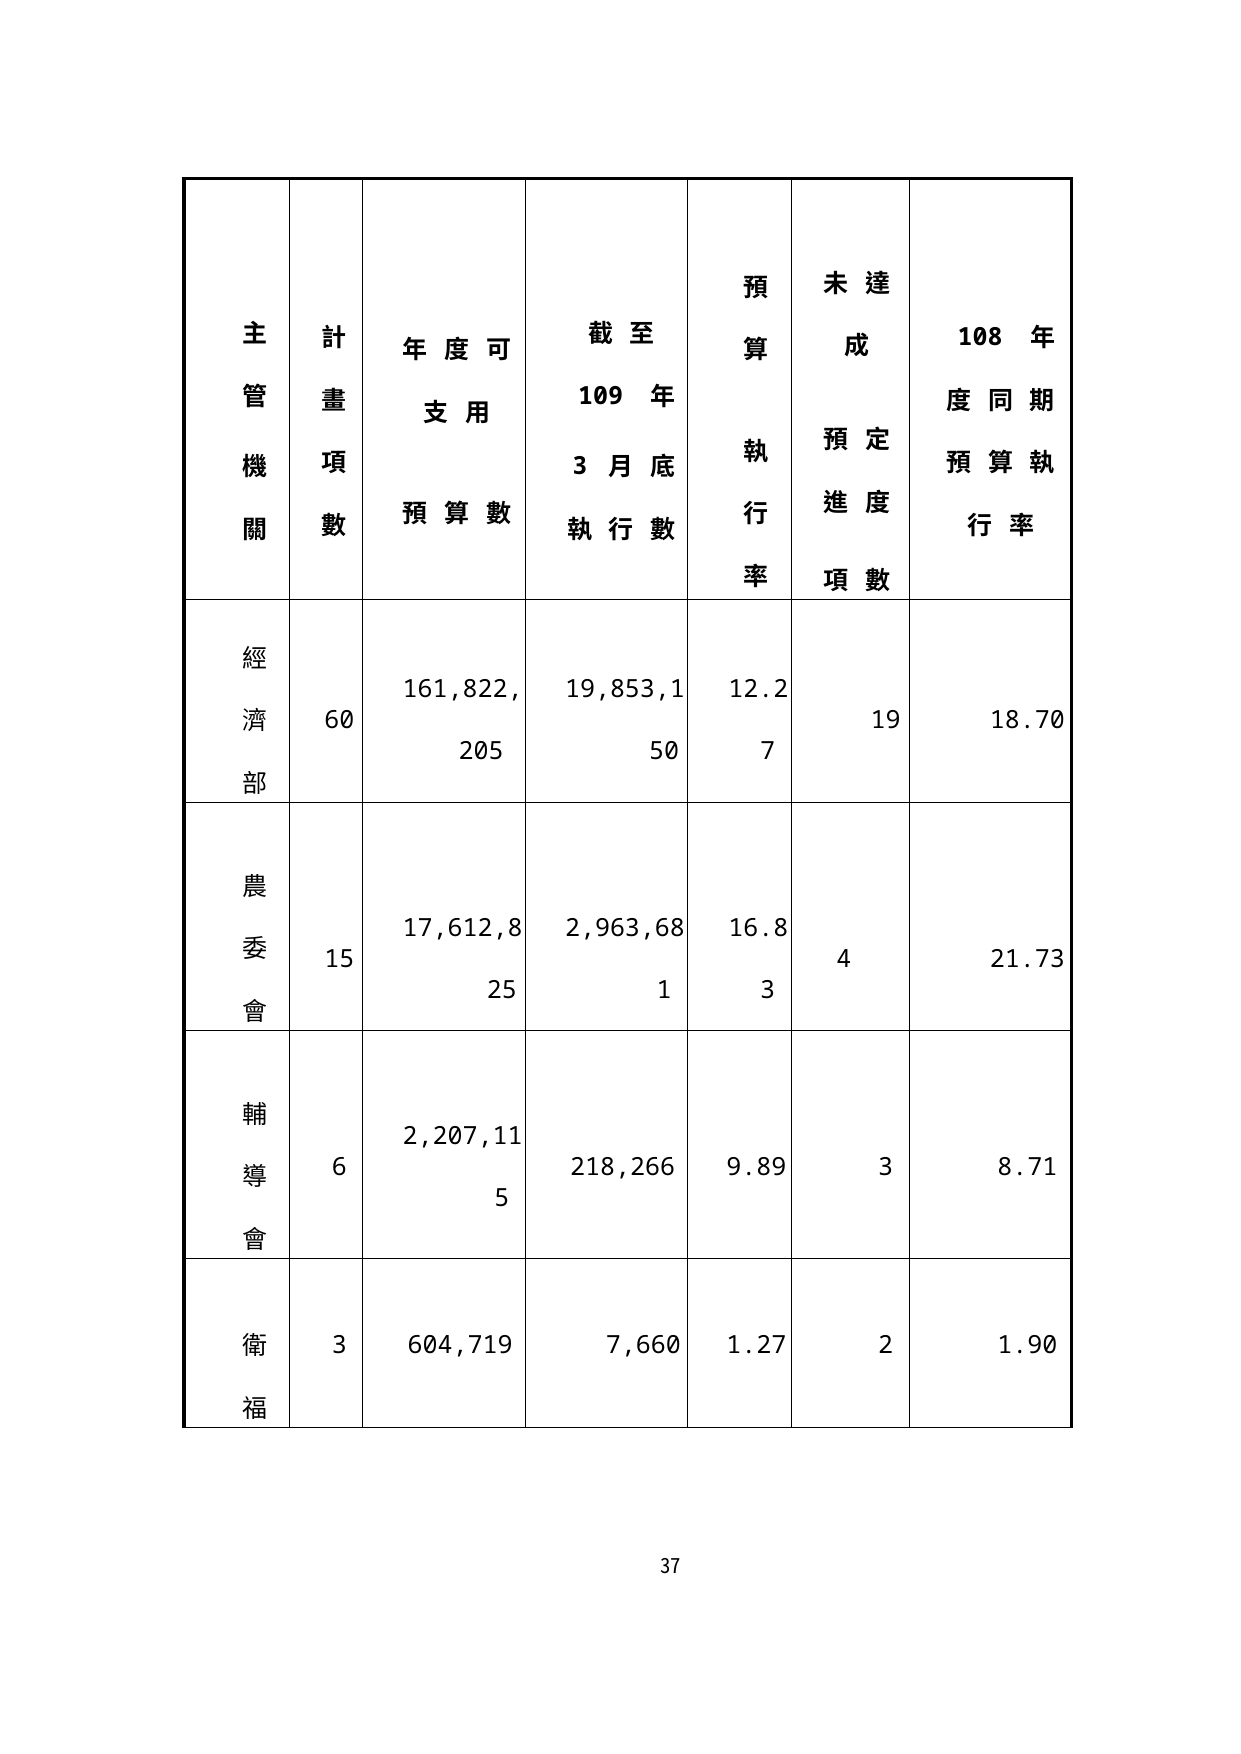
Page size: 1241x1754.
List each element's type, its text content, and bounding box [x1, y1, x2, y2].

table_cell 農委會 [186, 803, 289, 1030]
table_cell 衛福 [186, 1259, 289, 1427]
table_cell 18.70 [910, 600, 1070, 802]
table_cell 19,853,150 [526, 600, 687, 802]
table_cell 19 [792, 600, 909, 802]
table_cell 2,207,115 [363, 1031, 525, 1258]
table_cell 16.83 [688, 803, 791, 1030]
table_cell 15 [290, 803, 362, 1030]
table_cell 17,612,825 [363, 803, 525, 1030]
table_cell 161,822,205 [363, 600, 525, 802]
table_cell 604,719 [363, 1259, 525, 1427]
table_header 未達成 預定進度 項數 [792, 180, 909, 599]
table_cell 經濟部 [186, 600, 289, 802]
table_cell 9.89 [688, 1031, 791, 1258]
table_cell 2,963,681 [526, 803, 687, 1030]
table_header 主管 機關 [186, 180, 289, 599]
table_header 計畫項數 [290, 180, 362, 599]
table_header 年度可支用 預算數 [363, 180, 525, 599]
table_cell 21.73 [910, 803, 1070, 1030]
table_cell 1.90 [910, 1259, 1070, 1427]
table_cell 7,660 [526, 1259, 687, 1427]
table_cell 3 [290, 1259, 362, 1427]
table_header 預算 執行率 [688, 180, 791, 599]
table_cell 1.27 [688, 1259, 791, 1427]
table_header 截至109年 3月底執行數 [526, 180, 687, 599]
table_cell 6 [290, 1031, 362, 1258]
table_cell 12.27 [688, 600, 791, 802]
table_cell 4 [792, 803, 909, 1030]
table_cell 2 [792, 1259, 909, 1427]
table_header 108年度同期預算執行率 [910, 180, 1070, 599]
table_cell 60 [290, 600, 362, 802]
table_cell 8.71 [910, 1031, 1070, 1258]
table_cell 輔導會 [186, 1031, 289, 1258]
table_cell 218,266 [526, 1031, 687, 1258]
table_cell 3 [792, 1031, 909, 1258]
